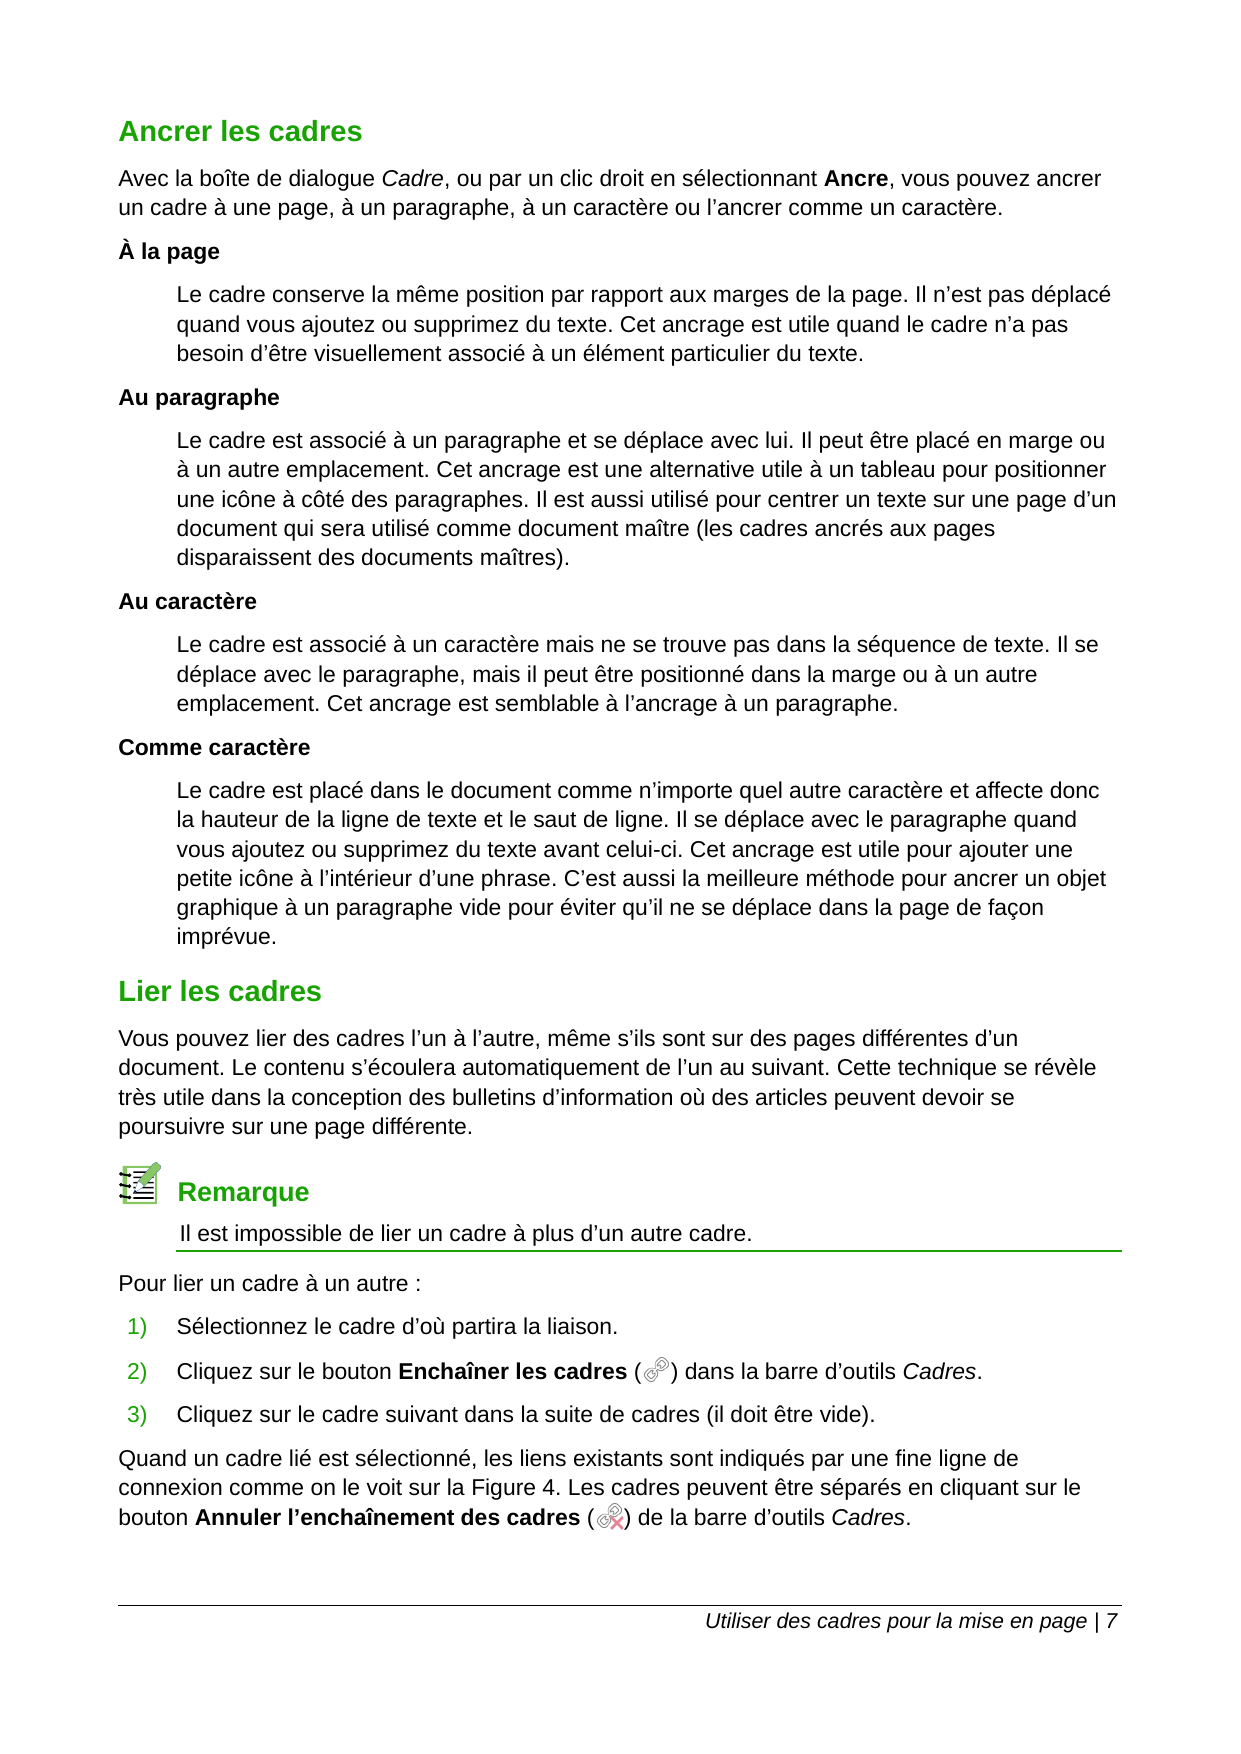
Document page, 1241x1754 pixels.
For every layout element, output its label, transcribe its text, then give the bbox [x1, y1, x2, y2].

text Comme caractère [118, 731, 1122, 760]
text Le cadre conserve la même position par rapport aux marges de la page. Il n’est pas déplacé quand vous ajoutez ou supprimez du texte. Cet ancrage est utile quand le cadre n’a pas besoin d’être visuellement associé à un élément particulier du texte. [176, 278, 1122, 366]
text Le cadre est placé dans le document comme n’importe quel autre caractère et affecte donc la hauteur de la ligne de texte et le saut de ligne. Il se déplace avec le paragraphe quand vous ajoutez ou supprimez du texte avant celui-ci. Cet ancrage est utile pour ajouter une petite icône à l’intérieur d’une phrase. C’est aussi la meilleure méthode pour ancrer un objet graphique à un paragraphe vide pour éviter qu’il ne se déplace dans la page de façon imprévue. [176, 774, 1122, 949]
text Avec la boîte de dialogue Cadre, ou par un clic droit en sélectionnant Ancre, vous pouvez ancrer un cadre à une page, à un paragraphe, à un caractère ou l’ancrer comme un caractère. [118, 162, 1122, 220]
list Sélectionnez le cadre d’où partira la liaison. [147, 1310, 1122, 1339]
subtitle Ancrer les cadres [118, 118, 1122, 147]
text Au caractère [118, 585, 1122, 614]
text Au paragraphe [118, 381, 1122, 410]
picture [641, 1354, 671, 1384]
list Cliquez sur le bouton Enchaîner les cadres ( [147, 1354, 641, 1384]
text Il est impossible de lier un cadre à plus d’un autre cadre. [176, 1215, 1122, 1250]
list Cliquez sur le cadre suivant dans la suite de cadres (il doit être vide). [147, 1399, 1122, 1428]
text Quand un cadre lié est sélectionné, les liens existants sont indiqués par une fine ligne de connexion comme on le voit sur la Figure 4. Les cadres peuvent être séparés en cliquant sur le bouton Annuler l’enchaînement des cadres () de la barre d’outils Cadres. [118, 1442, 1122, 1531]
text Le cadre est associé à un caractère mais ne se trouve pas dans la séquence de texte. Il se déplace avec le paragraphe, mais il peut être positionné dans la marge ou à un autre emplacement. Cet ancrage est semblable à l’ancrage à un paragraphe. [176, 628, 1122, 716]
text Le cadre est associé à un paragraphe et se déplace avec lui. Il peut être placé en marge ou à un autre emplacement. Cet ancrage est une alternative utile à un tableau pour positionner une icône à côté des paragraphes. Il est aussi utilisé pour centrer un texte sur une page d’un document qui sera utilisé comme document maître (les cadres ancrés aux pages disparaissent des documents maîtres). [176, 424, 1122, 570]
subtitle Remarque [118, 1161, 1122, 1207]
subtitle Lier les cadres [118, 978, 1122, 1008]
text À la page [118, 235, 1122, 264]
text Vous pouvez lier des cadres l’un à l’autre, même s’ils sont sur des pages différentes d’un document. Le contenu s’écoulera automatiquement de l’un au suivant. Cette technique se révèle très utile dans la conception des bulletins d’information où des articles peuvent devoir se poursuivre sur une page différente. [118, 1022, 1122, 1139]
list ) dans la barre d’outils Cadres. [671, 1354, 1122, 1384]
picture [594, 1500, 624, 1530]
text Pour lier un cadre à un autre : [118, 1267, 1122, 1296]
